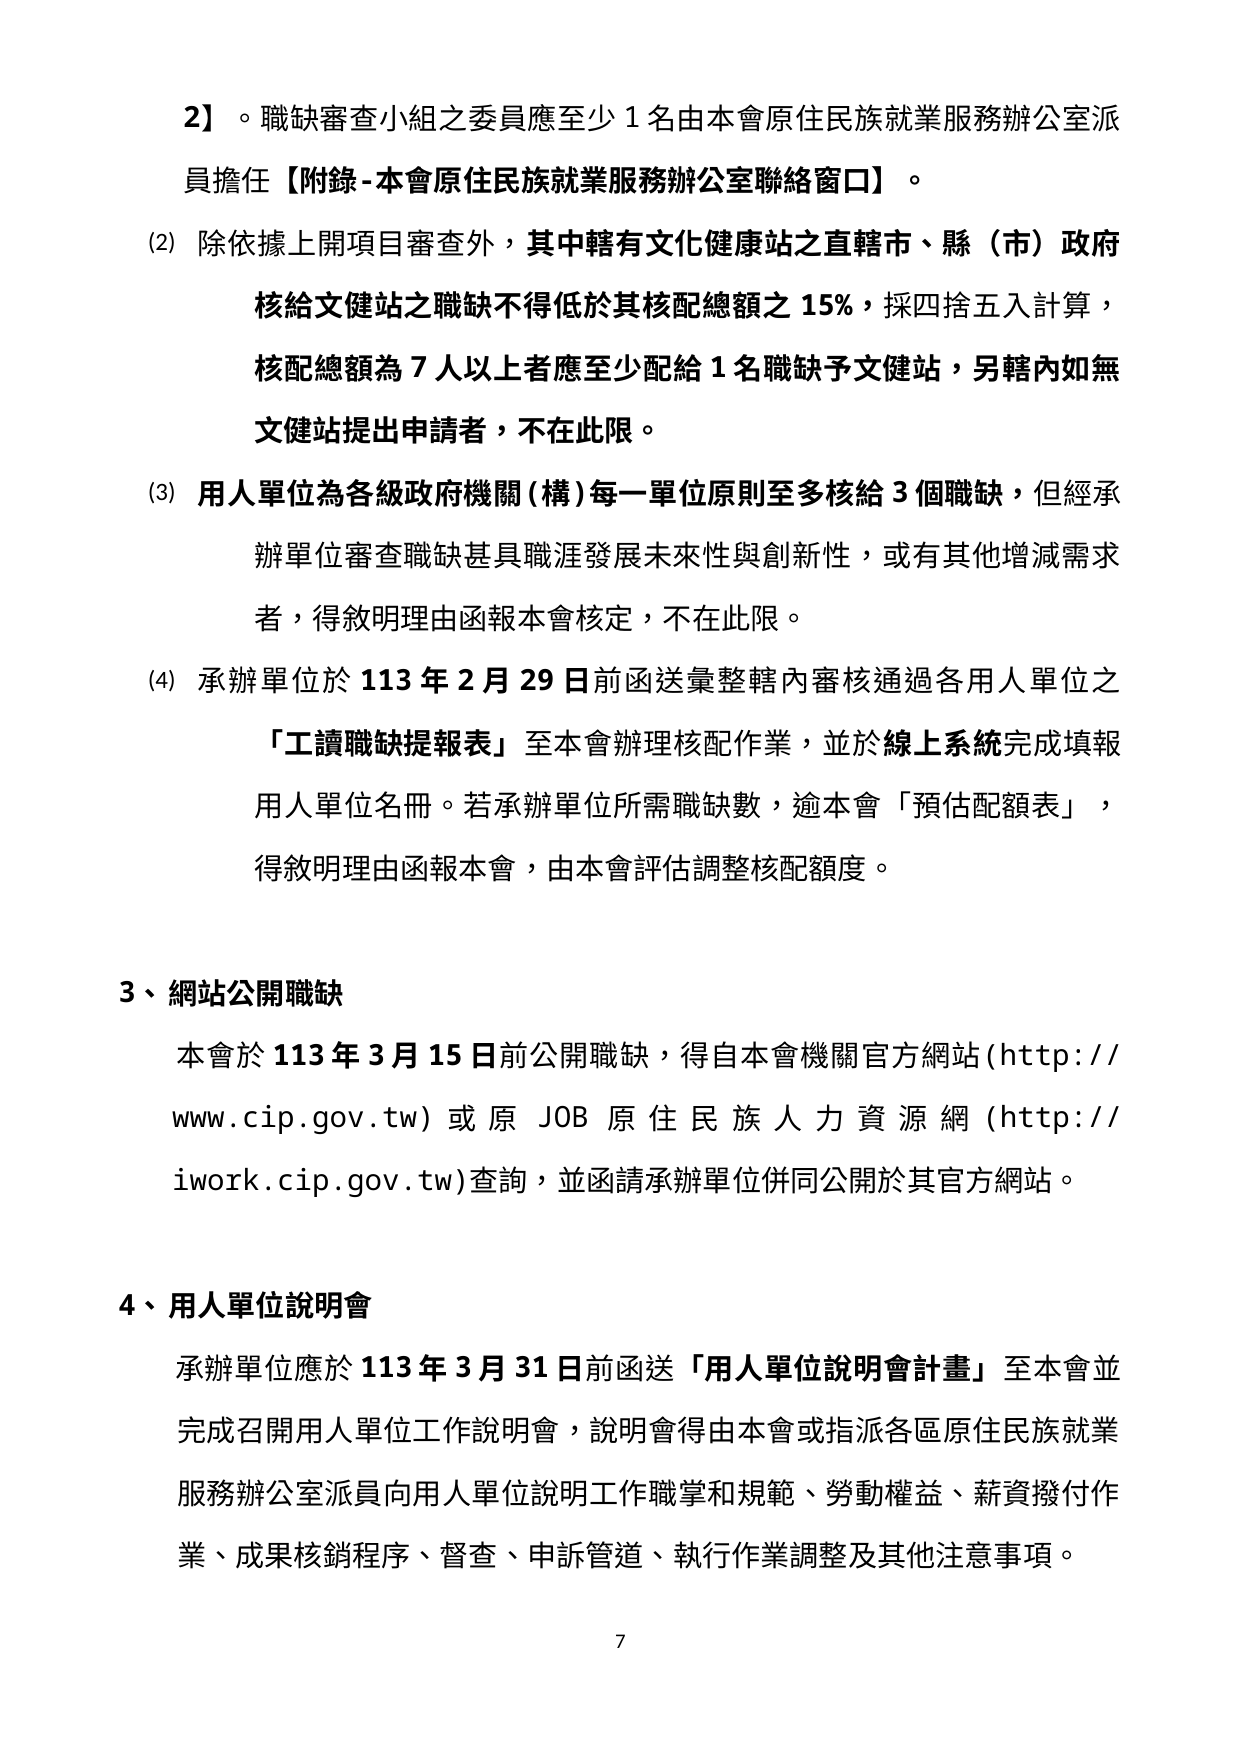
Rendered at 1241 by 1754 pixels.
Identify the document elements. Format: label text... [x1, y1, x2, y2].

list 承辦單位於113年2月29日前函送彙整轄內審核通過各用人單位之「工讀職缺提報表」至本會辦理核配作業，並於線上系統完成填報用人單位名冊。若承辦單位所需職缺數，逾本會「預估配額表」，得敘明理由函報本會，由本會評估調整核配額度。 [148, 637, 1122, 887]
text 承辦單位應於113年3月31日前函送「用人單位說明會計畫」至本會並完成召開用人單位工作說明會，說明會得由本會或指派各區原住民族就業服務辦公室派員向用人單位說明工作職掌和規範、勞動權益、薪資撥付作業、成果核銷程序、督查、申訴管道、執行作業調整及其他注意事項。 [175, 1325, 1122, 1575]
list 網站公開職缺 [118, 950, 1122, 1012]
list 用人單位說明會 [118, 1262, 1122, 1325]
text 本會於113年3月15日前公開職缺，得自本會機關官方網站(http://www.cip.gov.tw)或原JOB原住民族人力資源網(http://iwork.cip.gov.tw)查詢，並函請承辦單位併同公開於其官方網站。 [172, 1012, 1122, 1200]
list 用人單位為各級政府機關(構)每一單位原則至多核給3個職缺，但經承辦單位審查職缺甚具職涯發展未來性與創新性，或有其他增減需求者，得敘明理由函報本會核定，不在此限。 [148, 450, 1122, 637]
list 2】。職缺審查小組之委員應至少1名由本會原住民族就業服務辦公室派員擔任【附錄-本會原住民族就業服務辦公室聯絡窗口】。 [133, 75, 1122, 200]
list 除依據上開項目審查外，其中轄有文化健康站之直轄市、縣（市）政府核給文健站之職缺不得低於其核配總額之15%，採四捨五入計算，核配總額為7人以上者應至少配給1名職缺予文健站，另轄內如無文健站提出申請者，不在此限。 [148, 200, 1122, 450]
